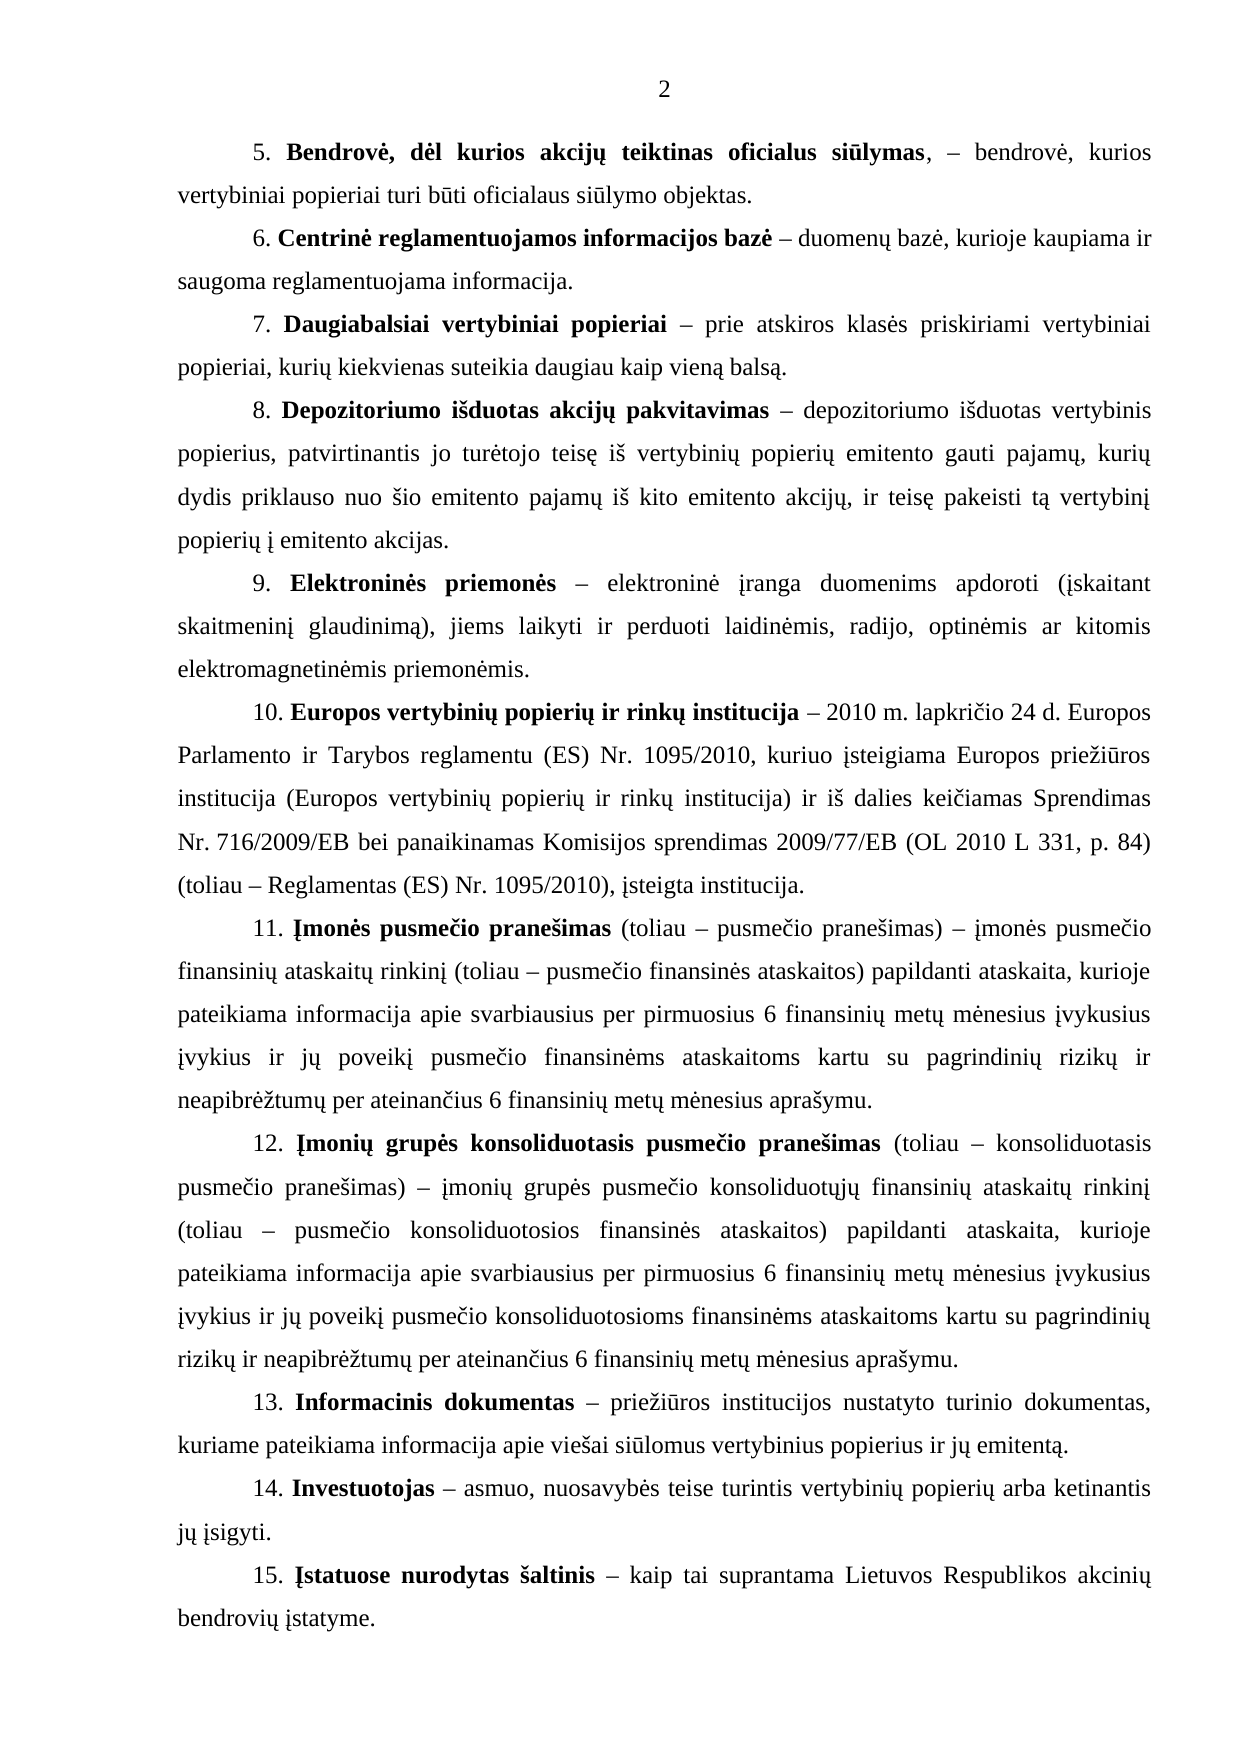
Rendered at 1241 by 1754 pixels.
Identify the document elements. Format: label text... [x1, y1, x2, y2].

text 12. Įmonių grupės konsoliduotasis pusmečio pranešimas (toliau – konsoliduotasis pusmečio pranešimas) – įmonių grupės pusmečio konsoliduotųjų finansinių ataskaitų rinkinį (toliau – pusmečio konsoliduotosios finansinės ataskaitos) papildanti ataskaita, kurioje pateikiama informacija apie svarbiausius per pirmuosius 6 finansinių metų mėnesius įvykusius įvykius ir jų poveikį pusmečio konsoliduotosioms finansinėms ataskaitoms kartu su pagrindinių rizikų ir neapibrėžtumų per ateinančius 6 finansinių metų mėnesius aprašymu. [177, 1128, 1152, 1373]
text 9. Elektroninės priemonės – elektroninė įranga duomenims apdoroti (įskaitant skaitmeninį glaudinimą), jiems laikyti ir perduoti laidinėmis, radijo, optinėmis ar kitomis elektromagnetinėmis priemonėmis. [177, 568, 1152, 683]
text 8. Depozitoriumo išduotas akcijų pakvitavimas – depozitoriumo išduotas vertybinis popierius, patvirtinantis jo turėtojo teisę iš vertybinių popierių emitento gauti pajamų, kurių dydis priklauso nuo šio emitento pajamų iš kito emitento akcijų, ir teisę pakeisti tą vertybinį popierių į emitento akcijas. [177, 395, 1152, 553]
text 14. Investuotojas – asmuo, nuosavybės teise turintis vertybinių popierių arba ketinantis jų įsigyti. [177, 1473, 1152, 1545]
text 10. Europos vertybinių popierių ir rinkų institucija – 2010 m. lapkričio 24 d. Europos Parlamento ir Tarybos reglamentu (ES) Nr. 1095/2010, kuriuo įsteigiama Europos priežiūros institucija (Europos vertybinių popierių ir rinkų institucija) ir iš dalies keičiamas Sprendimas Nr. 716/2009/EB bei panaikinamas Komisijos sprendimas 2009/77/EB (OL 2010 L 331, p. 84) (toliau – Reglamentas (ES) Nr. 1095/2010), įsteigta institucija. [177, 697, 1152, 898]
text 15. Įstatuose nurodytas šaltinis – kaip tai suprantama Lietuvos Respublikos akcinių bendrovių įstatyme. [177, 1560, 1152, 1632]
text 13. Informacinis dokumentas – priežiūros institucijos nustatyto turinio dokumentas, kuriame pateikiama informacija apie viešai siūlomus vertybinius popierius ir jų emitentą. [177, 1387, 1152, 1459]
text 5. Bendrovė, dėl kurios akcijų teiktinas oficialus siūlymas, – bendrovė, kurios vertybiniai popieriai turi būti oficialaus siūlymo objektas. [177, 137, 1152, 208]
text 11. Įmonės pusmečio pranešimas (toliau – pusmečio pranešimas) – įmonės pusmečio finansinių ataskaitų rinkinį (toliau – pusmečio finansinės ataskaitos) papildanti ataskaita, kurioje pateikiama informacija apie svarbiausius per pirmuosius 6 finansinių metų mėnesius įvykusius įvykius ir jų poveikį pusmečio finansinėms ataskaitoms kartu su pagrindinių rizikų ir neapibrėžtumų per ateinančius 6 finansinių metų mėnesius aprašymu. [177, 913, 1152, 1114]
text 6. Centrinė reglamentuojamos informacijos bazė – duomenų bazė, kurioje kaupiama ir saugoma reglamentuojama informacija. [177, 223, 1152, 295]
text 7. Daugiabalsiai vertybiniai popieriai – prie atskiros klasės priskiriami vertybiniai popieriai, kurių kiekvienas suteikia daugiau kaip vieną balsą. [177, 309, 1152, 381]
